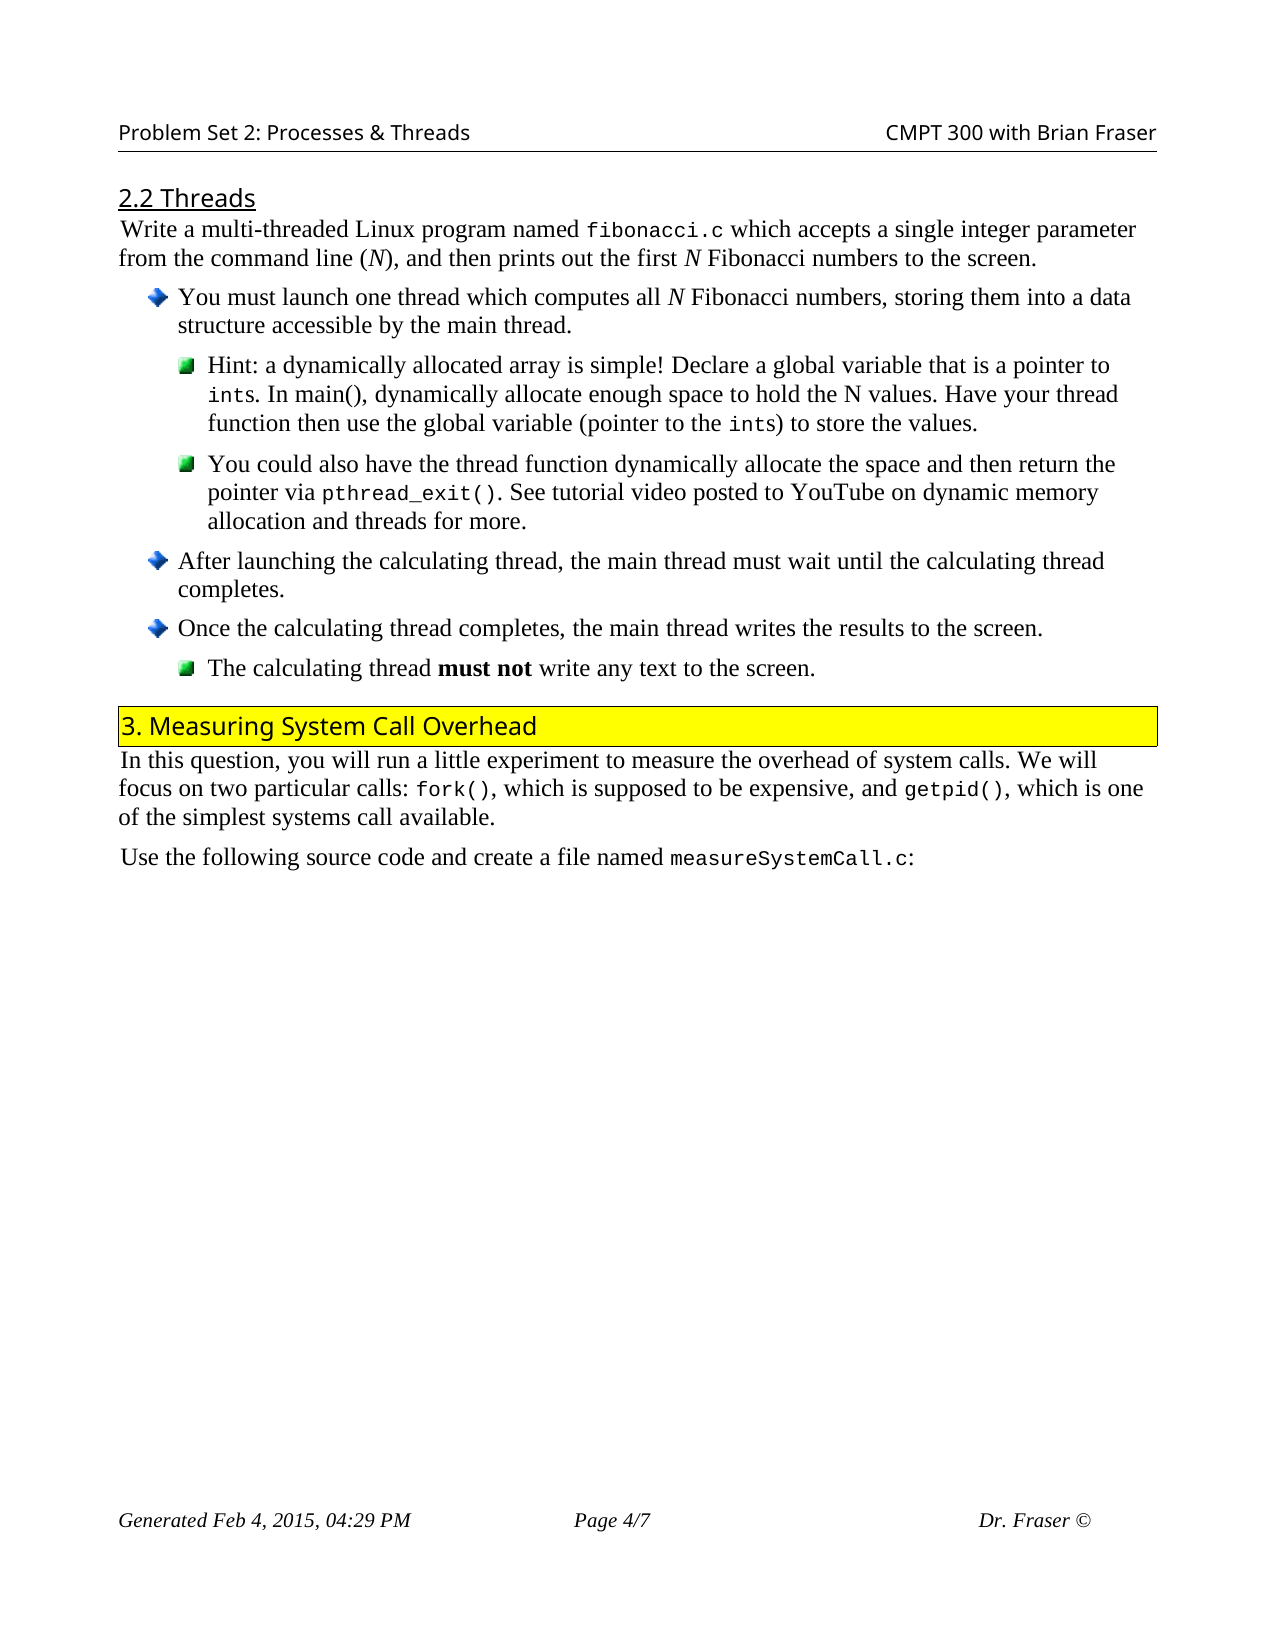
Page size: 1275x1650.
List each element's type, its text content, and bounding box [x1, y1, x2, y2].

list The calculating thread must not write any text to the screen. [177, 654, 1157, 682]
list After launching the calculating thread, the main thread must wait until the calculating thread completes. [148, 547, 1157, 603]
list Once the calculating thread completes, the main thread writes the results to the screen. [148, 614, 1157, 642]
subtitle Measuring System Call Overhead [119, 707, 1157, 746]
list Hint: a dynamically allocated array is simple! Declare a global variable that is a pointer to ints. In main(), dynamically allocate enough space to hold the N values. Have your thread function then use the global variable (pointer to the ints) to store the values. [177, 351, 1157, 438]
picture [178, 357, 194, 374]
picture [178, 660, 194, 676]
list In this question, you will run a little experiment to measure the overhead of system calls. We will focus on two particular calls: fork(), which is supposed to be expensive, and getpid(), which is one of the simplest systems call available. [118, 747, 1157, 831]
list You could also have the thread function dynamically allocate the space and then return the pointer via pthread_exit(). See tutorial video posted to YouTube on dynamic memory allocation and threads for more. [177, 450, 1157, 535]
subtitle Threads [118, 181, 1157, 214]
picture [178, 455, 194, 472]
picture [148, 551, 168, 570]
list Use the following source code and create a file named measureSystemCall.c: [118, 843, 1157, 872]
list Write a multi-threaded Linux program named fibonacci.c which accepts a single integer parameter from the command line (N), and then prints out the first N Fibonacci numbers to the screen. [118, 214, 1157, 272]
list You must launch one thread which computes all N Fibonacci numbers, storing them into a data structure accessible by the main thread. [148, 283, 1157, 339]
picture [148, 288, 168, 307]
picture [148, 619, 168, 638]
